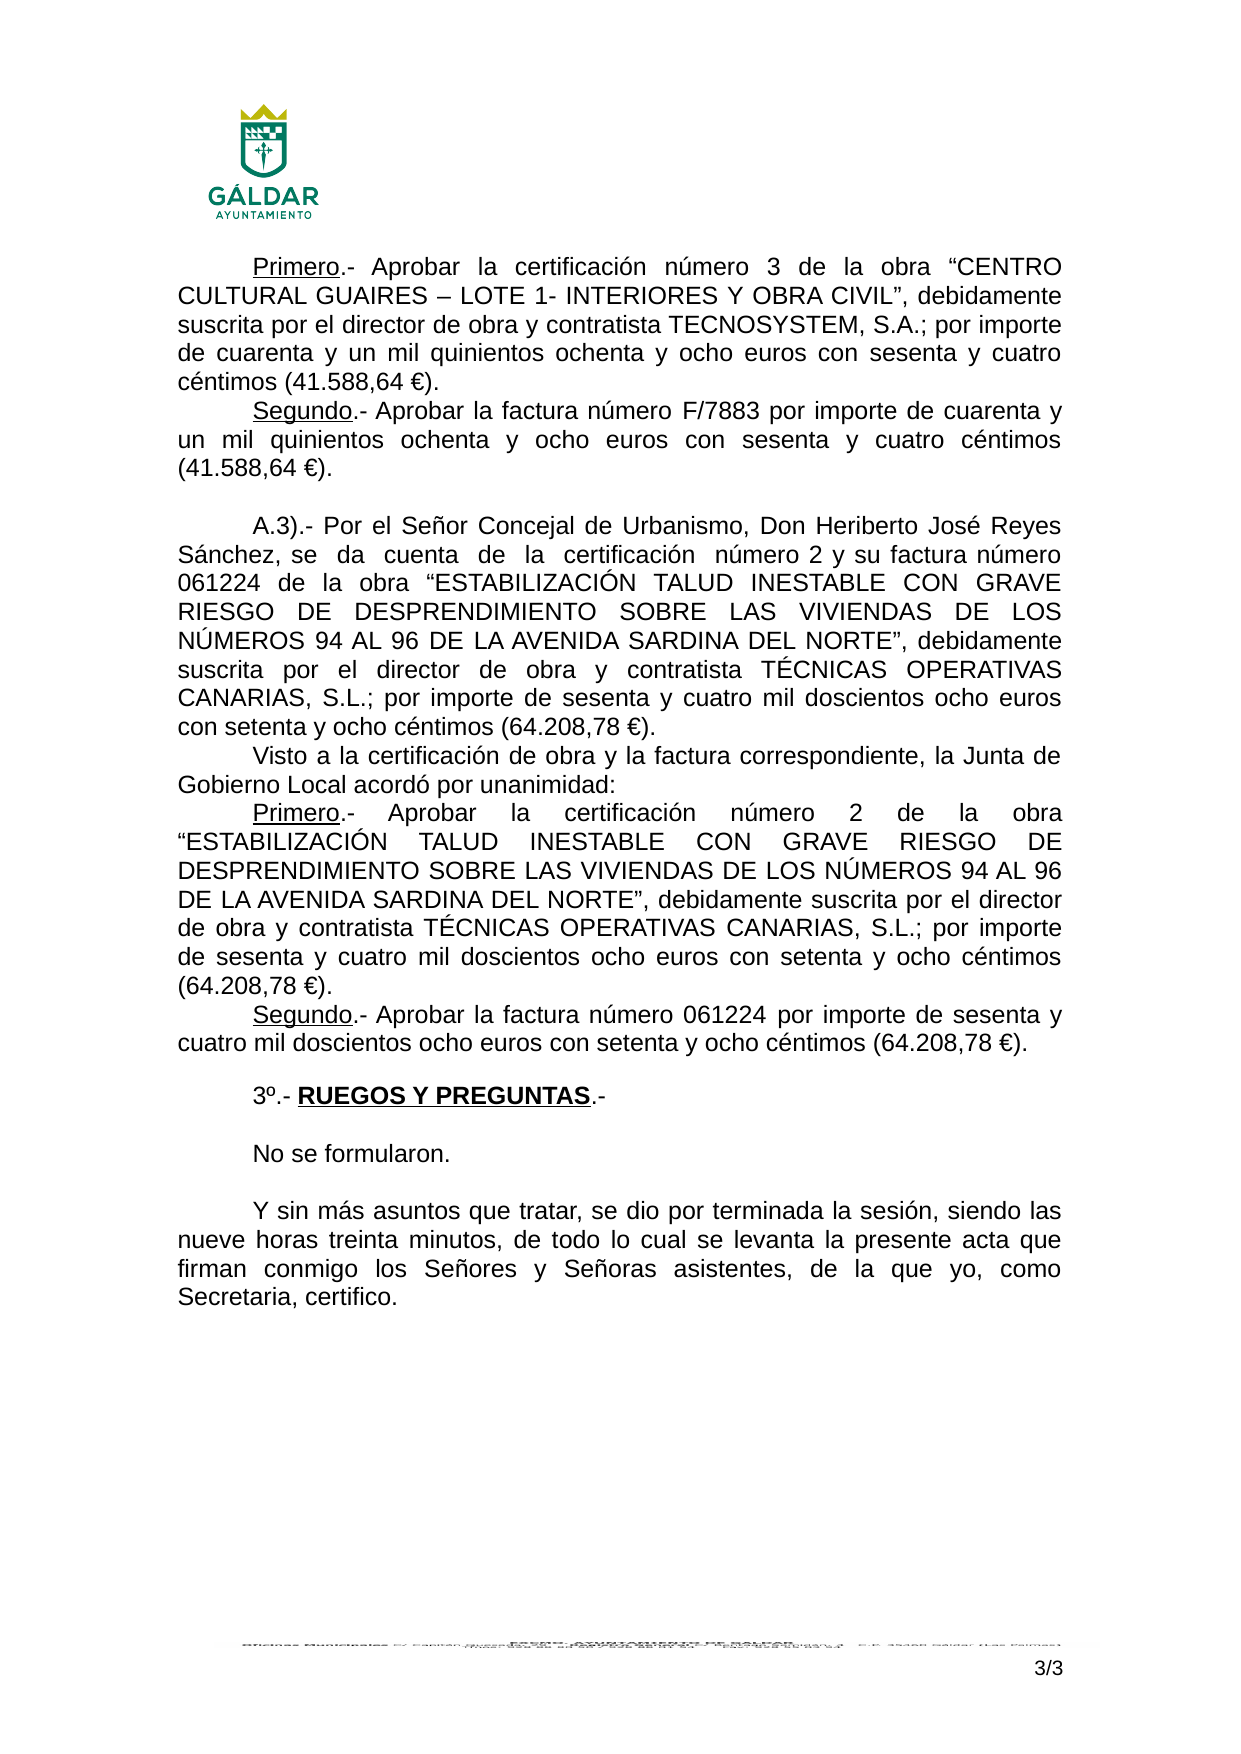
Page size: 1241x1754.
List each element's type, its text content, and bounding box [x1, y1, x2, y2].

text No se formularon. [177, 1139, 1063, 1167]
text Primero.- Aprobar la certificación número 3 de la obra “CENTRO CULTURAL GUAIRES – LOTE 1- INTERIORES Y OBRA CIVIL”, debidamente suscrita por el director de obra y contratista TECNOSYSTEM, S.A.; por importe de cuarenta y un mil quinientos ochenta y ocho euros con sesenta y cuatro céntimos (41.588,64 €). [177, 252, 1063, 396]
picture [256, 1642, 1058, 1648]
picture [187, 75, 338, 253]
text Visto a la certificación de obra y la factura correspondiente, la Junta de Gobierno Local acordó por unanimidad: [177, 741, 1063, 798]
text Segundo.- Aprobar la factura número 061224 por importe de sesenta y cuatro mil doscientos ocho euros con setenta y ocho céntimos (64.208,78 €). [177, 1000, 1063, 1057]
text Segundo.- Aprobar la factura número F/7883 por importe de cuarenta y un mil quinientos ochenta y ocho euros con sesenta y cuatro céntimos (41.588,64 €). [177, 396, 1063, 482]
text A.3).- Por el Señor Concejal de Urbanismo, Don Heriberto José Reyes Sánchez, se da cuenta de la certificación número 2 y su factura número 061224 de la obra “ESTABILIZACIÓN TALUD INESTABLE CON GRAVE RIESGO DE DESPRENDIMIENTO SOBRE LAS VIVIENDAS DE LOS NÚMEROS 94 AL 96 DE LA AVENIDA SARDINA DEL NORTE”, debidamente suscrita por el director de obra y contratista TÉCNICAS OPERATIVAS CANARIAS, S.L.; por importe de sesenta y cuatro mil doscientos ocho euros con setenta y ocho céntimos (64.208,78 €). [177, 511, 1063, 741]
text Primero.- Aprobar la certificación número 2 de la obra “ESTABILIZACIÓN TALUD INESTABLE CON GRAVE RIESGO DE DESPRENDIMIENTO SOBRE LAS VIVIENDAS DE LOS NÚMEROS 94 AL 96 DE LA AVENIDA SARDINA DEL NORTE”, debidamente suscrita por el director de obra y contratista TÉCNICAS OPERATIVAS CANARIAS, S.L.; por importe de sesenta y cuatro mil doscientos ocho euros con setenta y ocho céntimos (64.208,78 €). [177, 798, 1063, 1000]
text 3º.- RUEGOS Y PREGUNTAS.- [177, 1081, 1063, 1110]
text Y sin más asuntos que tratar, se dio por terminada la sesión, siendo las nueve horas treinta minutos, de todo lo cual se levanta la presente acta que firman conmigo los Señores y Señoras asistentes, de la que yo, como Secretaria, certifico. [177, 1196, 1063, 1311]
